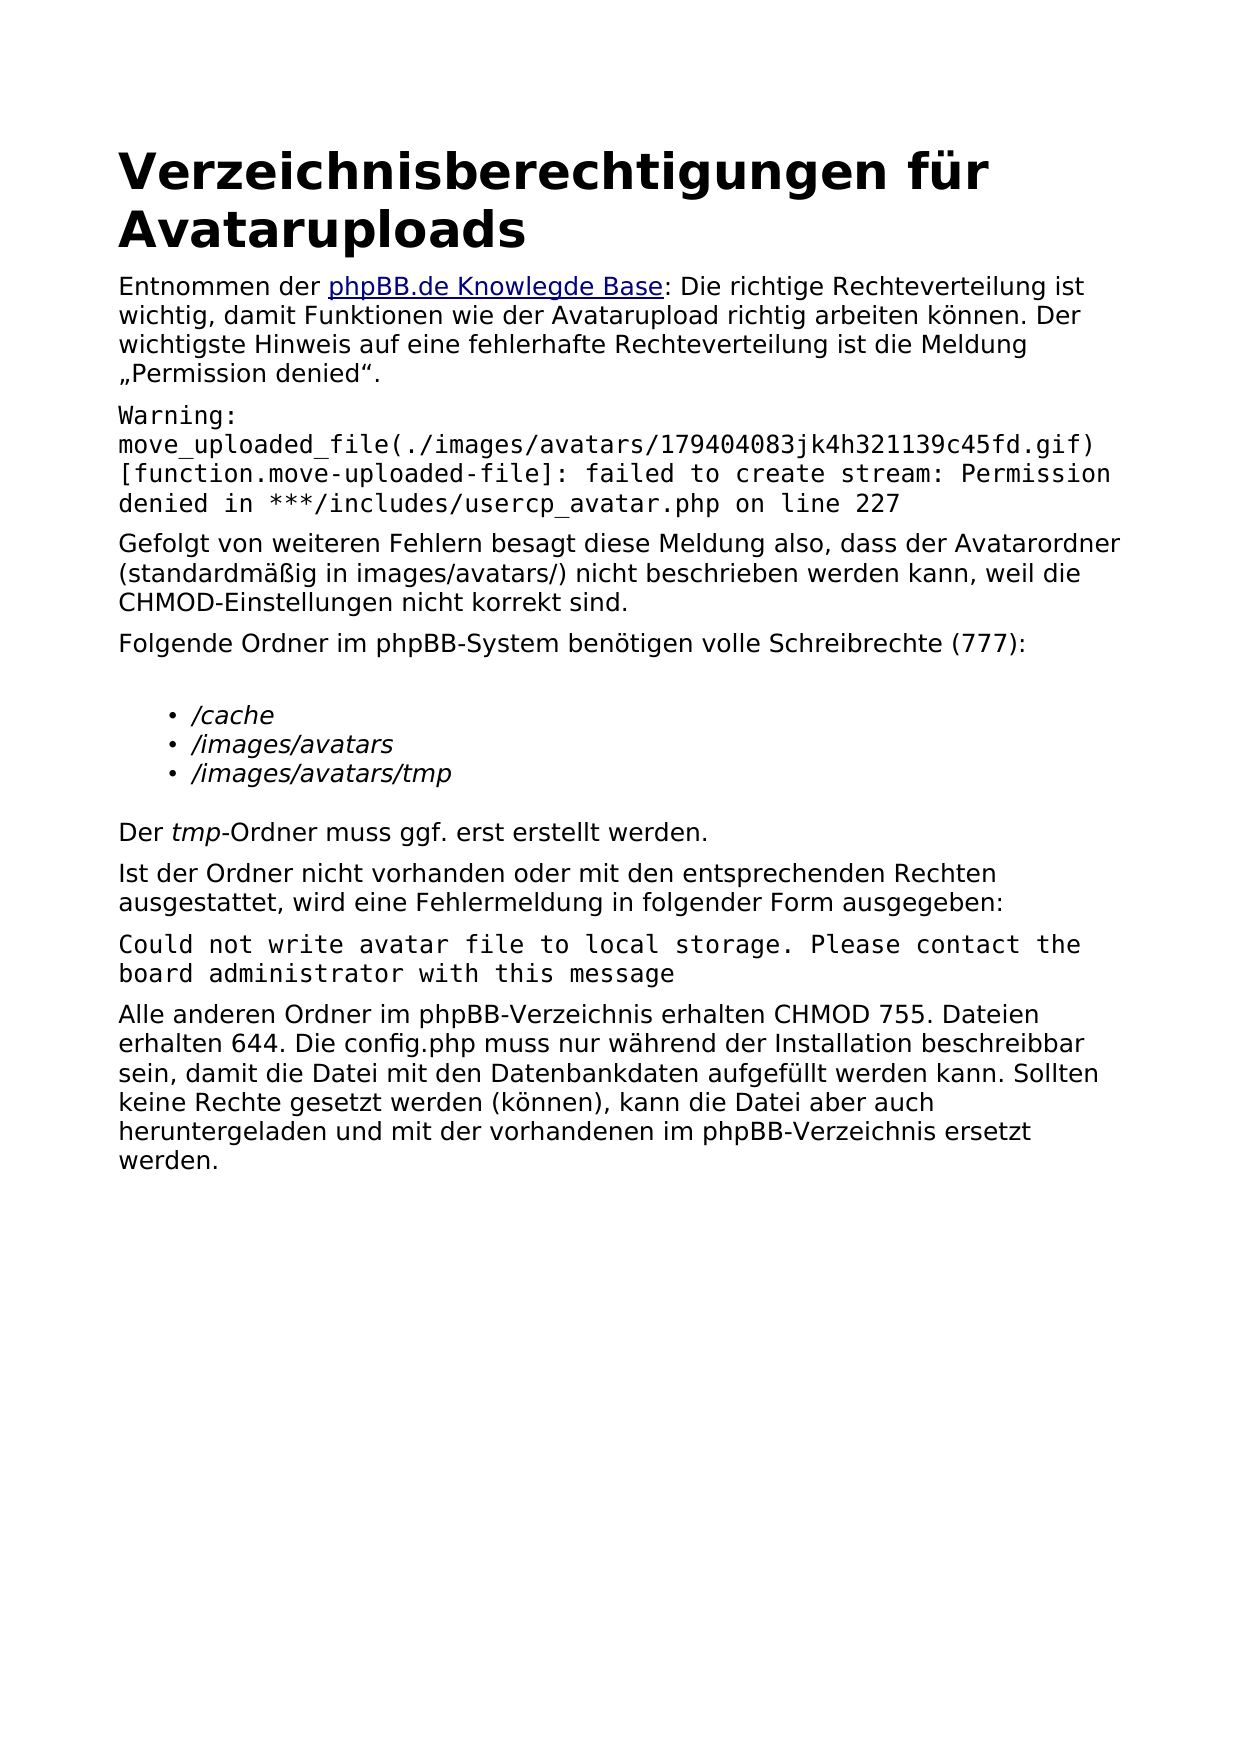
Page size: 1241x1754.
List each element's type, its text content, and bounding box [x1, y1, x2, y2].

text Gefolgt von weiteren Fehlern besagt diese Meldung also, dass der Avatarordner (standardmäßig in images/avatars/) nicht beschrieben werden kann, weil die CHMOD-Einstellungen nicht korrekt sind. [118, 530, 1122, 617]
text Folgende Ordner im phpBB-System benötigen volle Schreibrechte (777): [118, 630, 1122, 659]
text Der tmp-Ordner muss ggf. erst erstellt werden. [118, 818, 1122, 847]
subtitle Verzeichnisberechtigungen für Avataruploads [118, 143, 1122, 259]
text Entnommen der phpBB.de Knowlegde Base: Die richtige Rechteverteilung ist wichtig, damit Funktionen wie der Avatarupload richtig arbeiten können. Der wichtigste Hinweis auf eine fehlerhafte Rechteverteilung ist die Meldung „Permission denied“. [118, 272, 1122, 389]
list /images/avatars [177, 730, 1122, 759]
text Could not write avatar file to local storage. Please contact the board administrator with this message [118, 930, 1122, 989]
text Alle anderen Ordner im phpBB-Verzeichnis erhalten CHMOD 755. Dateien erhalten 644. Die config.php muss nur während der Installation beschreibbar sein, damit die Datei mit den Datenbankdaten aufgefüllt werden kann. Sollten keine Rechte gesetzt werden (können), kann die Datei aber auch heruntergeladen und mit der vorhandenen im phpBB-Verzeichnis ersetzt werden. [118, 1000, 1122, 1175]
text Warning: move_uploaded_file(./images/avatars/179404083jk4h321139c45fd.gif) [function.move-uploaded-file]: failed to create stream: Permission denied in ***/includes/usercp_avatar.php on line 227 [118, 401, 1122, 518]
list /images/avatars/tmp [177, 759, 1122, 788]
list /cache [177, 701, 1122, 730]
text Ist der Ordner nicht vorhanden oder mit den entsprechenden Rechten ausgestattet, wird eine Fehlermeldung in folgender Form ausgegeben: [118, 859, 1122, 918]
